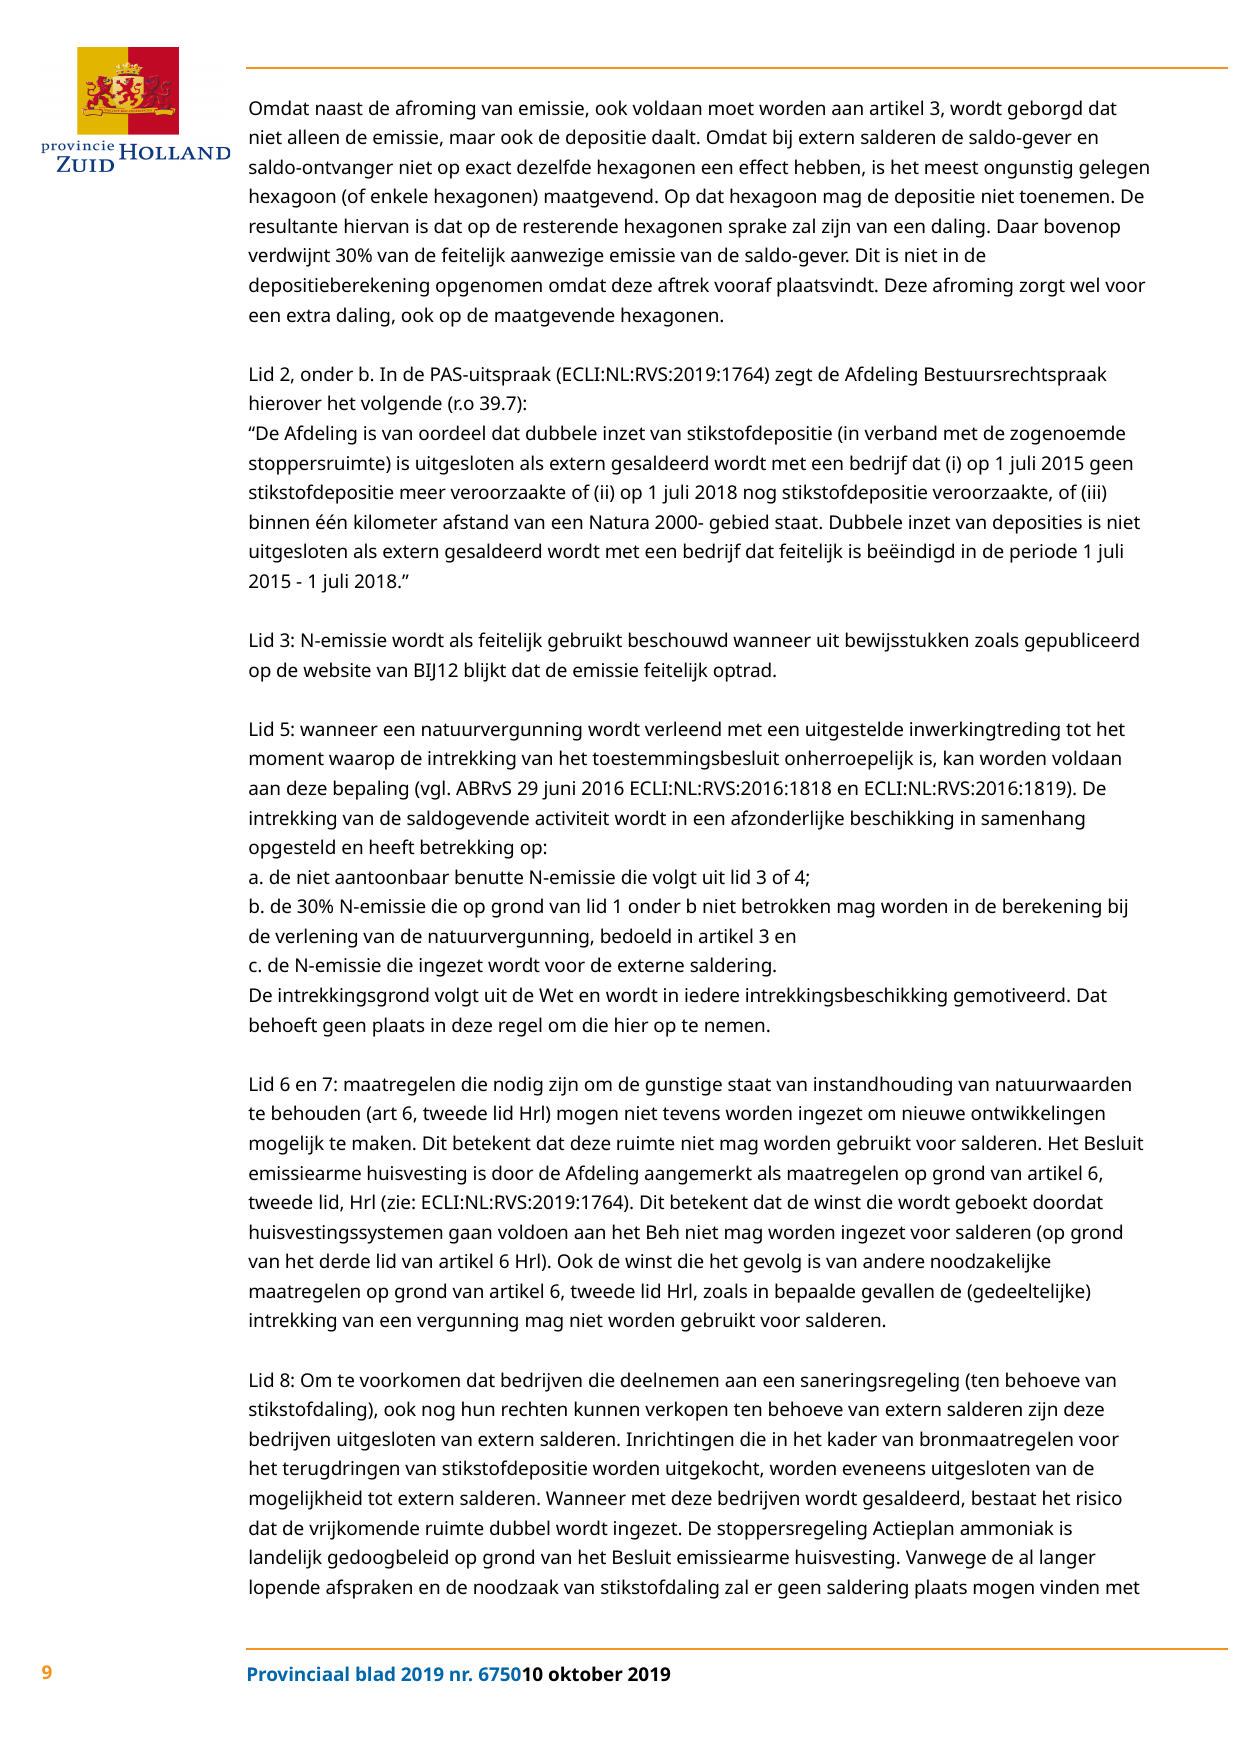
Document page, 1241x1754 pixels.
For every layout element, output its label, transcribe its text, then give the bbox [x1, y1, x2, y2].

text Lid 3: N-emissie wordt als feitelijk gebruikt beschouwd wanneer uit bewijsstukken zoals gepubliceerd op de website van BIJ12 blijkt dat de emissie feitelijk optrad. [248, 627, 1152, 683]
text Lid 2, onder b. In de PAS-uitspraak (ECLI:NL:RVS:2019:1764) zegt de Afdeling Bestuursrechtspraak hierover het volgende (r.o 39.7): [248, 361, 1152, 416]
text b. de 30% N-emissie die op grond van lid 1 onder b niet betrokken mag worden in de berekening bij de verlening van de natuurvergunning, bedoeld in artikel 3 en [248, 893, 1152, 949]
text c. de N-emissie die ingezet wordt voor de externe saldering. [248, 953, 1152, 978]
picture [41, 47, 231, 172]
text Lid 8: Om te voorkomen dat bedrijven die deelnemen aan een saneringsregeling (ten behoeve van stikstofdaling), ook nog hun rechten kunnen verkopen ten behoeve van extern salderen zijn deze bedrijven uitgesloten van extern salderen. Inrichtingen die in het kader van bronmaatregelen voor het terugdringen van stikstofdepositie worden uitgekocht, worden eveneens uitgesloten van de mogelijkheid tot extern salderen. Wanneer met deze bedrijven wordt gesaldeerd, bestaat het risico dat de vrijkomende ruimte dubbel wordt ingezet. De stoppersregeling Actieplan ammoniak is landelijk gedoogbeleid op grond van het Besluit emissiearme huisvesting. Vanwege de al langer lopende afspraken en de noodzaak van stikstofdaling zal er geen saldering plaats mogen vinden met [248, 1367, 1152, 1600]
text De intrekkingsgrond volgt uit de Wet en wordt in iedere intrekkingsbeschikking gemotiveerd. Dat behoeft geen plaats in deze regel om die hier op te nemen. [248, 982, 1152, 1038]
text Lid 5: wanneer een natuurvergunning wordt verleend met een uitgestelde inwerkingtreding tot het moment waarop de intrekking van het toestemmingsbesluit onherroepelijk is, kan worden voldaan aan deze bepaling (vgl. ABRvS 29 juni 2016 ECLI:NL:RVS:2016:1818 en ECLI:NL:RVS:2016:1819). De intrekking van de saldogevende activiteit wordt in een afzonderlijke beschikking in samenhang opgesteld en heeft betrekking op: [248, 716, 1152, 860]
text a. de niet aantoonbaar benutte N-emissie die volgt uit lid 3 of 4; [248, 864, 1152, 890]
text Lid 6 en 7: maatregelen die nodig zijn om de gunstige staat van instandhouding van natuurwaarden te behouden (art 6, tweede lid Hrl) mogen niet tevens worden ingezet om nieuwe ontwikkelingen mogelijk te maken. Dit betekent dat deze ruimte niet mag worden gebruikt voor salderen. Het Besluit emissiearme huisvesting is door de Afdeling aangemerkt als maatregelen op grond van artikel 6, tweede lid, Hrl (zie: ECLI:NL:RVS:2019:1764). Dit betekent dat de winst die wordt geboekt doordat huisvestingssystemen gaan voldoen aan het Beh niet mag worden ingezet voor salderen (op grond van het derde lid van artikel 6 Hrl). Ook de winst die het gevolg is van andere noodzakelijke maatregelen op grond van artikel 6, tweede lid Hrl, zoals in bepaalde gevallen de (gedeeltelijke) intrekking van een vergunning mag niet worden gebruikt voor salderen. [248, 1071, 1152, 1333]
text Omdat naast de afroming van emissie, ook voldaan moet worden aan artikel 3, wordt geborgd dat niet alleen de emissie, maar ook de depositie daalt. Omdat bij extern salderen de saldo-gever en saldo-ontvanger niet op exact dezelfde hexagonen een effect hebben, is het meest ongunstig gelegen hexagoon (of enkele hexagonen) maatgevend. Op dat hexagoon mag de depositie niet toenemen. De resultante hiervan is dat op de resterende hexagonen sprake zal zijn van een daling. Daar bovenop verdwijnt 30% van de feitelijk aanwezige emissie van de saldo-gever. Dit is niet in de depositieberekening opgenomen omdat deze aftrek vooraf plaatsvindt. Deze afroming zorgt wel voor een extra daling, ook op de maatgevende hexagonen. [248, 95, 1152, 328]
text “De Afdeling is van oordeel dat dubbele inzet van stikstofdepositie (in verband met de zogenoemde stoppersruimte) is uitgesloten als extern gesaldeerd wordt met een bedrijf dat (i) op 1 juli 2015 geen stikstofdepositie meer veroorzaakte of (ii) op 1 juli 2018 nog stikstofdepositie veroorzaakte, of (iii) binnen één kilometer afstand van een Natura 2000- gebied staat. Dubbele inzet van deposities is niet uitgesloten als extern gesaldeerd wordt met een bedrijf dat feitelijk is beëindigd in de periode 1 juli 2015 - 1 juli 2018.” [248, 420, 1152, 594]
